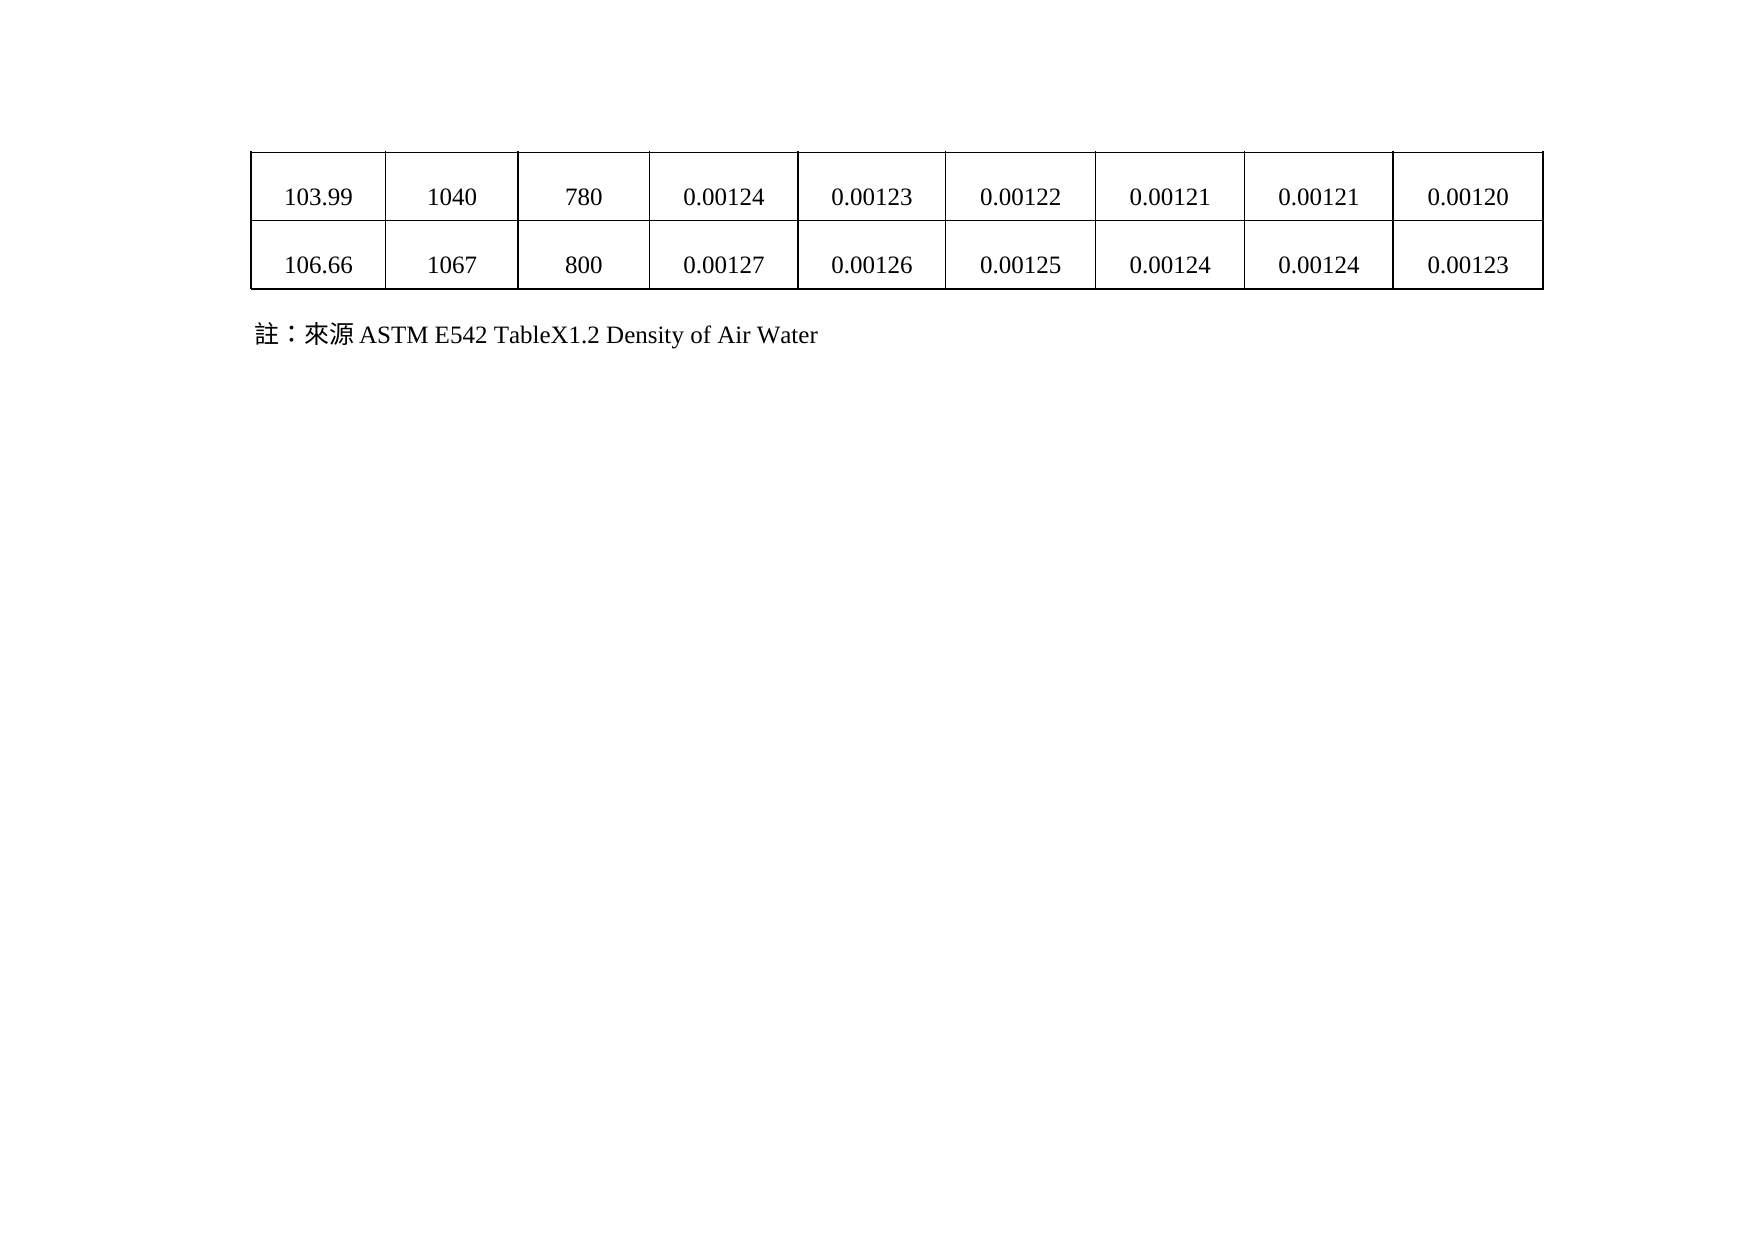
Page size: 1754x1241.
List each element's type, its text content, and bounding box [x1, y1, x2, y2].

table_cell 0.00126 [799, 221, 945, 288]
table_cell 0.00124 [650, 153, 797, 219]
table_cell 0.00121 [1245, 153, 1392, 219]
table_cell 103.99 [252, 153, 385, 219]
table_cell 0.00123 [1394, 221, 1542, 288]
text 註：來源ASTM E542 TableX1.2 Density of Air Water [254, 291, 1606, 354]
table_cell 0.00122 [946, 153, 1095, 219]
table_cell 0.00125 [946, 221, 1095, 288]
table_cell 0.00121 [1096, 153, 1244, 219]
table_cell 1040 [386, 153, 517, 219]
table_cell 0.00124 [1245, 221, 1392, 288]
table_cell 1067 [386, 221, 517, 288]
table_cell 0.00120 [1394, 153, 1542, 219]
table_cell 0.00123 [799, 153, 945, 219]
table_cell 106.66 [252, 221, 385, 288]
table_cell 0.00124 [1096, 221, 1244, 288]
table_cell 800 [519, 221, 649, 288]
table_cell 780 [519, 153, 649, 219]
table_cell 0.00127 [650, 221, 797, 288]
